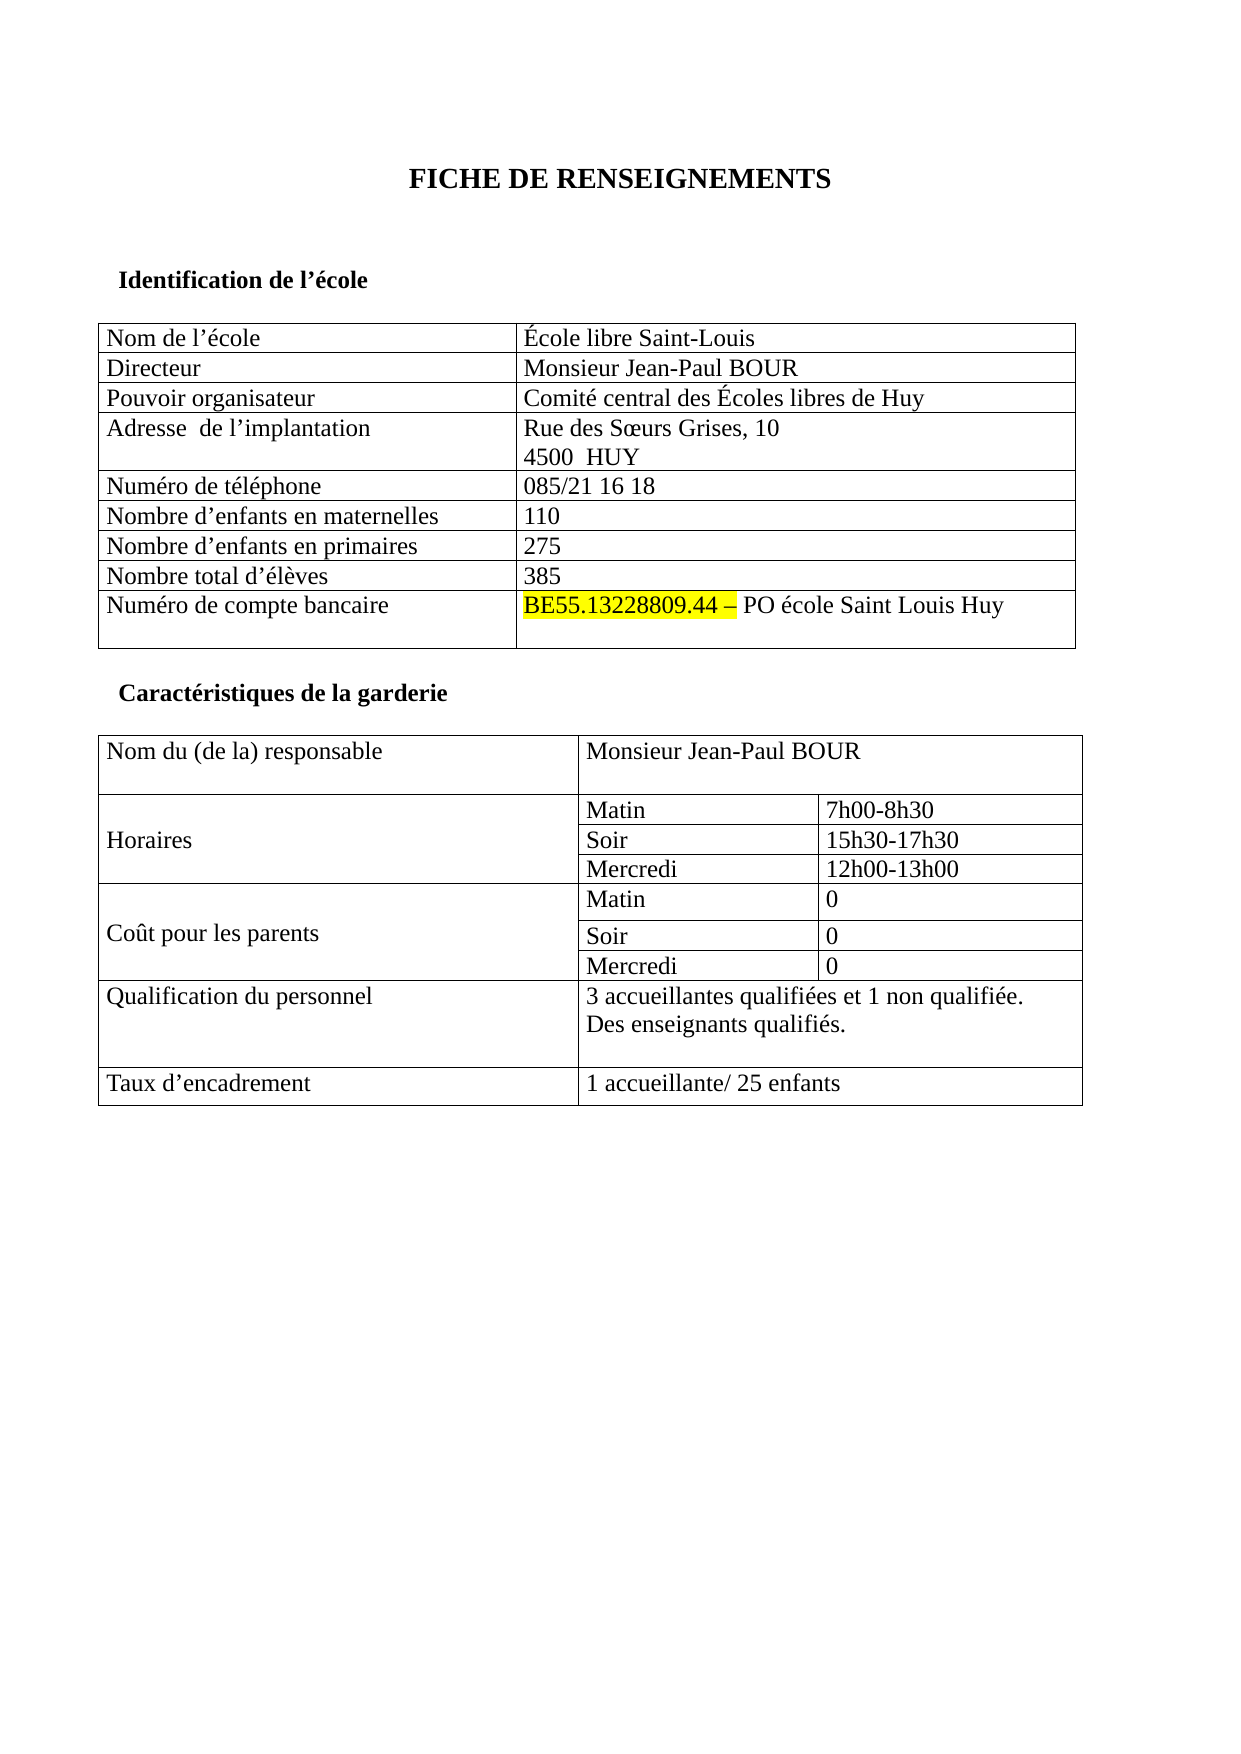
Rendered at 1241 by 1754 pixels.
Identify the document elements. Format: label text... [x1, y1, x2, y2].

table_cell 15h30-17h30 [819, 825, 1082, 853]
table_cell Soir [579, 921, 818, 950]
table_cell 7h00-8h30 [819, 795, 1082, 824]
table_cell 3 accueillantes qualifiées et 1 non qualifiée. Des enseignants qualifiés. [579, 981, 1082, 1067]
table_cell Nombre d’enfants en maternelles [99, 501, 516, 530]
table_cell 0 [819, 921, 1082, 950]
table_cell Numéro de compte bancaire [99, 591, 516, 648]
text Identification de l’école [118, 265, 1122, 294]
text Caractéristiques de la garderie [118, 678, 1122, 707]
table_cell Horaires [99, 795, 578, 883]
table_cell Nombre d’enfants en primaires [99, 531, 516, 560]
table_header Nom de l’école [99, 324, 516, 352]
table_header Monsieur Jean-Paul BOUR [579, 736, 1082, 794]
table_cell Rue des Sœurs Grises, 10 4500 HUY [517, 413, 1075, 470]
table_cell 1 accueillante/ 25 enfants [579, 1068, 1082, 1105]
table_cell Pouvoir organisateur [99, 383, 516, 412]
table_cell 275 [517, 531, 1075, 560]
table_cell Coût pour les parents [99, 884, 578, 980]
table_cell 0 [819, 884, 1082, 920]
table_cell Comité central des Écoles libres de Huy [517, 383, 1075, 412]
table_cell Mercredi [579, 951, 818, 980]
table_cell 12h00-13h00 [819, 855, 1082, 883]
table_cell Soir [579, 825, 818, 853]
table_header École libre Saint-Louis [517, 324, 1075, 352]
table_cell 085/21 16 18 [517, 471, 1075, 500]
table_cell 110 [517, 501, 1075, 530]
table_cell 385 [517, 561, 1075, 589]
table_cell Matin [579, 884, 818, 920]
table_cell Adresse de l’implantation [99, 413, 516, 470]
table_cell Numéro de téléphone [99, 471, 516, 500]
table_cell BE55.13228809.44 – PO école Saint Louis Huy [517, 591, 1075, 648]
table_cell Mercredi [579, 855, 818, 883]
table_cell Taux d’encadrement [99, 1068, 578, 1105]
table_cell Monsieur Jean-Paul BOUR [517, 353, 1075, 382]
table_cell 0 [819, 951, 1082, 980]
table_cell Matin [579, 795, 818, 824]
table_cell Directeur [99, 353, 516, 382]
table_cell Qualification du personnel [99, 981, 578, 1067]
subtitle FICHE DE RENSEIGNEMENTS [118, 161, 1122, 195]
table_cell Nombre total d’élèves [99, 561, 516, 589]
table_header Nom du (de la) responsable [99, 736, 578, 794]
